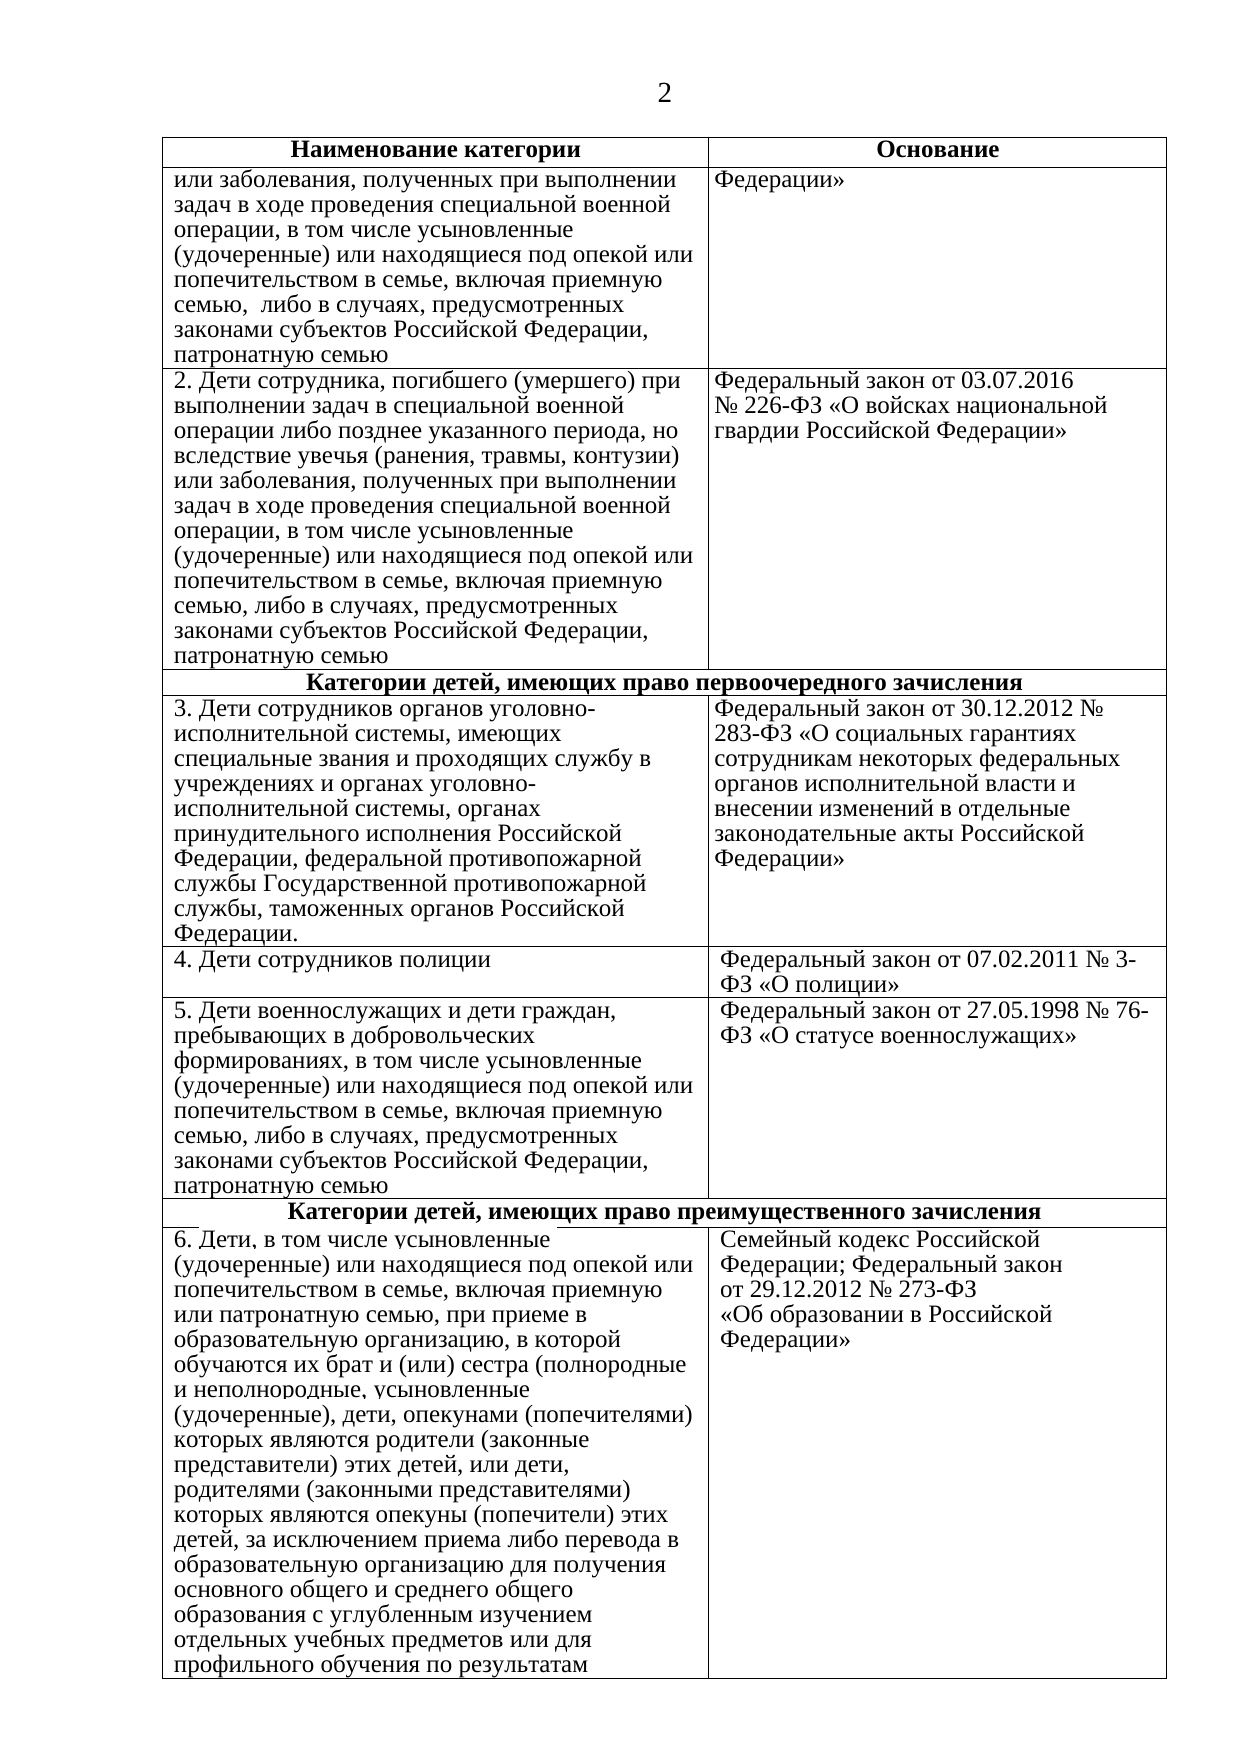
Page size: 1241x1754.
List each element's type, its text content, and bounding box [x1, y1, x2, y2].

table_cell или заболевания, полученных при выполнении задач в ходе проведения специальной военной операции, в том числе усыновленные (удочеренные) или находящиеся под опекой или попечительством в семье, включая приемную семью, либо в случаях, предусмотренных законами субъектов Российской Федерации, патронатную семью [163, 168, 708, 368]
table_cell 2. Дети сотрудника, погибшего (умершего) при выполнении задач в специальной военной операции либо позднее указанного периода, но вследствие увечья (ранения, травмы, контузии) или заболевания, полученных при выполнении задач в ходе проведения специальной военной операции, в том числе усыновленные (удочеренные) или находящиеся под опекой или попечительством в семье, включая приемную семью, либо в случаях, предусмотренных законами субъектов Российской Федерации, патронатную семью [163, 369, 708, 669]
table_cell 6. Дети, в том числе усыновленные (удочеренные) или находящиеся под опекой или попечительством в семье, включая приемную или патронатную семью, при приеме в образовательную организацию, в которой обучаются их брат и (или) сестра (полнородные и неполнородные, усыновленные (удочеренные), дети, опекунами (попечителями) которых являются родители (законные представители) этих детей, или дети, родителями (законными представителями) которых являются опекуны (попечители) этих детей, за исключением приема либо перевода в образовательную организацию для получения основного общего и среднего общего образования с углубленным изучением отдельных учебных предметов или для профильного обучения по результатам [163, 1228, 708, 1678]
table_cell 4. Дети сотрудников полиции [163, 947, 708, 997]
table_cell Семейный кодекс Российской Федерации; Федеральный закон от 29.12.2012 № 273-ФЗ «Об образовании в Российской Федерации» [709, 1228, 1166, 1678]
table_header Основание [709, 138, 1166, 167]
table_cell Федеральный закон от 30.12.2012 № 283-ФЗ «О социальных гарантиях сотрудникам некоторых федеральных органов исполнительной власти и внесении изменений в отдельные законодательные акты Российской Федерации» [709, 696, 1166, 946]
table_cell Федеральный закон от 07.02.2011 № 3-ФЗ «О полиции» [709, 947, 1166, 997]
table_cell Категории детей, имеющих право преимущественного зачисления [163, 1199, 1166, 1227]
table_cell 3. Дети сотрудников органов уголовно-исполнительной системы, имеющих специальные звания и проходящих службу в учреждениях и органах уголовно-исполнительной системы, органах принудительного исполнения Российской Федерации, федеральной противопожарной службы Государственной противопожарной службы, таможенных органов Российской Федерации. [163, 696, 708, 946]
table_cell 5. Дети военнослужащих и дети граждан, пребывающих в добровольческих формированиях, в том числе усыновленные (удочеренные) или находящиеся под опекой или попечительством в семье, включая приемную семью, либо в случаях, предусмотренных законами субъектов Российской Федерации, патронатную семью [163, 998, 708, 1198]
table_header Наименование категории [163, 138, 708, 167]
table_cell Федерации» [709, 168, 1166, 368]
table_cell Категории детей, имеющих право первоочередного зачисления [163, 670, 1166, 695]
table_cell Федеральный закон от 03.07.2016 № 226-ФЗ «О войсках национальной гвардии Российской Федерации» [709, 369, 1166, 669]
table_cell Федеральный закон от 27.05.1998 № 76-ФЗ «О статусе военнослужащих» [709, 998, 1166, 1198]
